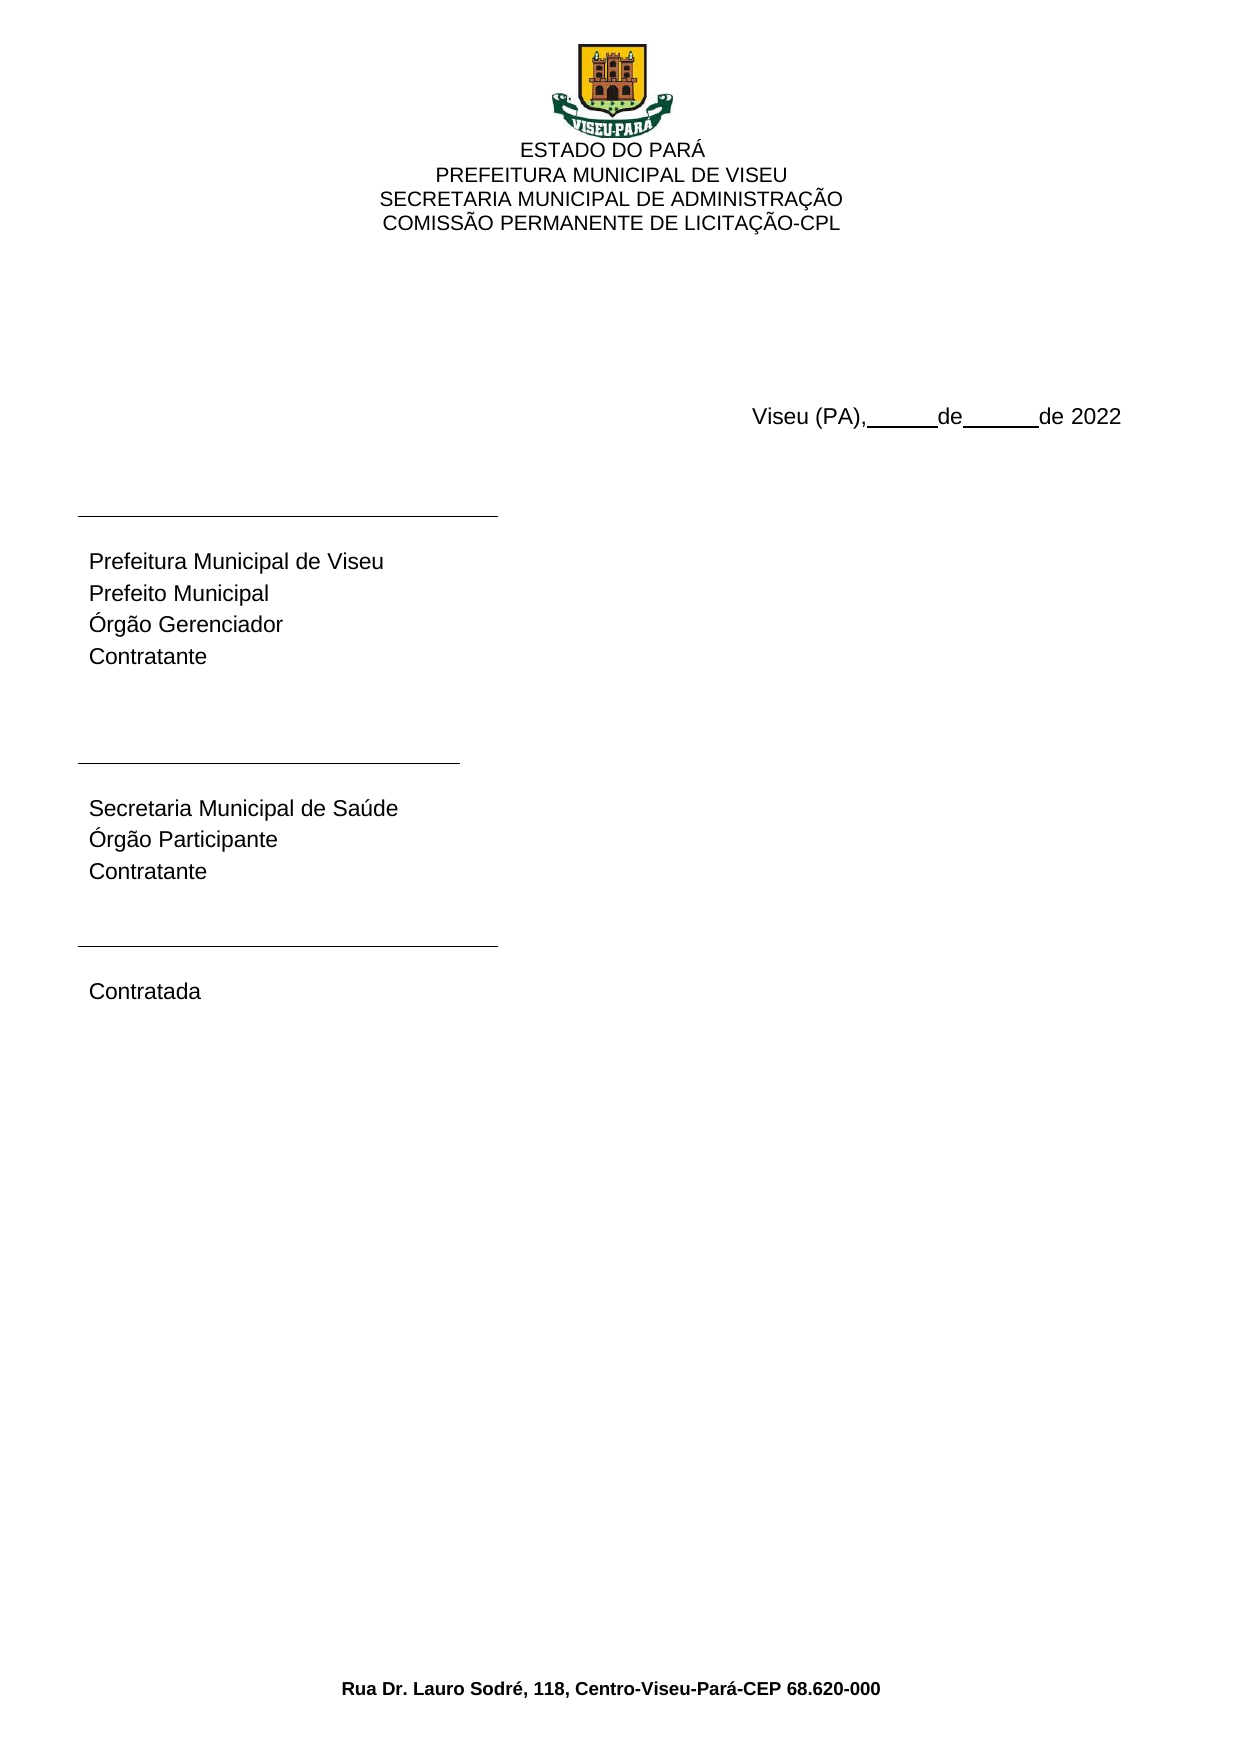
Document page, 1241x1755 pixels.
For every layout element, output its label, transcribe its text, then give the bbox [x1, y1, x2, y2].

text Órgão Gerenciador Contratante [88, 611, 399, 669]
text Prefeitura Municipal de Viseu Prefeito Municipal [88, 548, 399, 606]
subtitle Viseu (PA), de de 2022 [752, 403, 1134, 430]
text Contratada [88, 978, 1134, 1004]
text Secretaria Municipal de Saúde Órgão Participante Contratante [88, 794, 400, 884]
